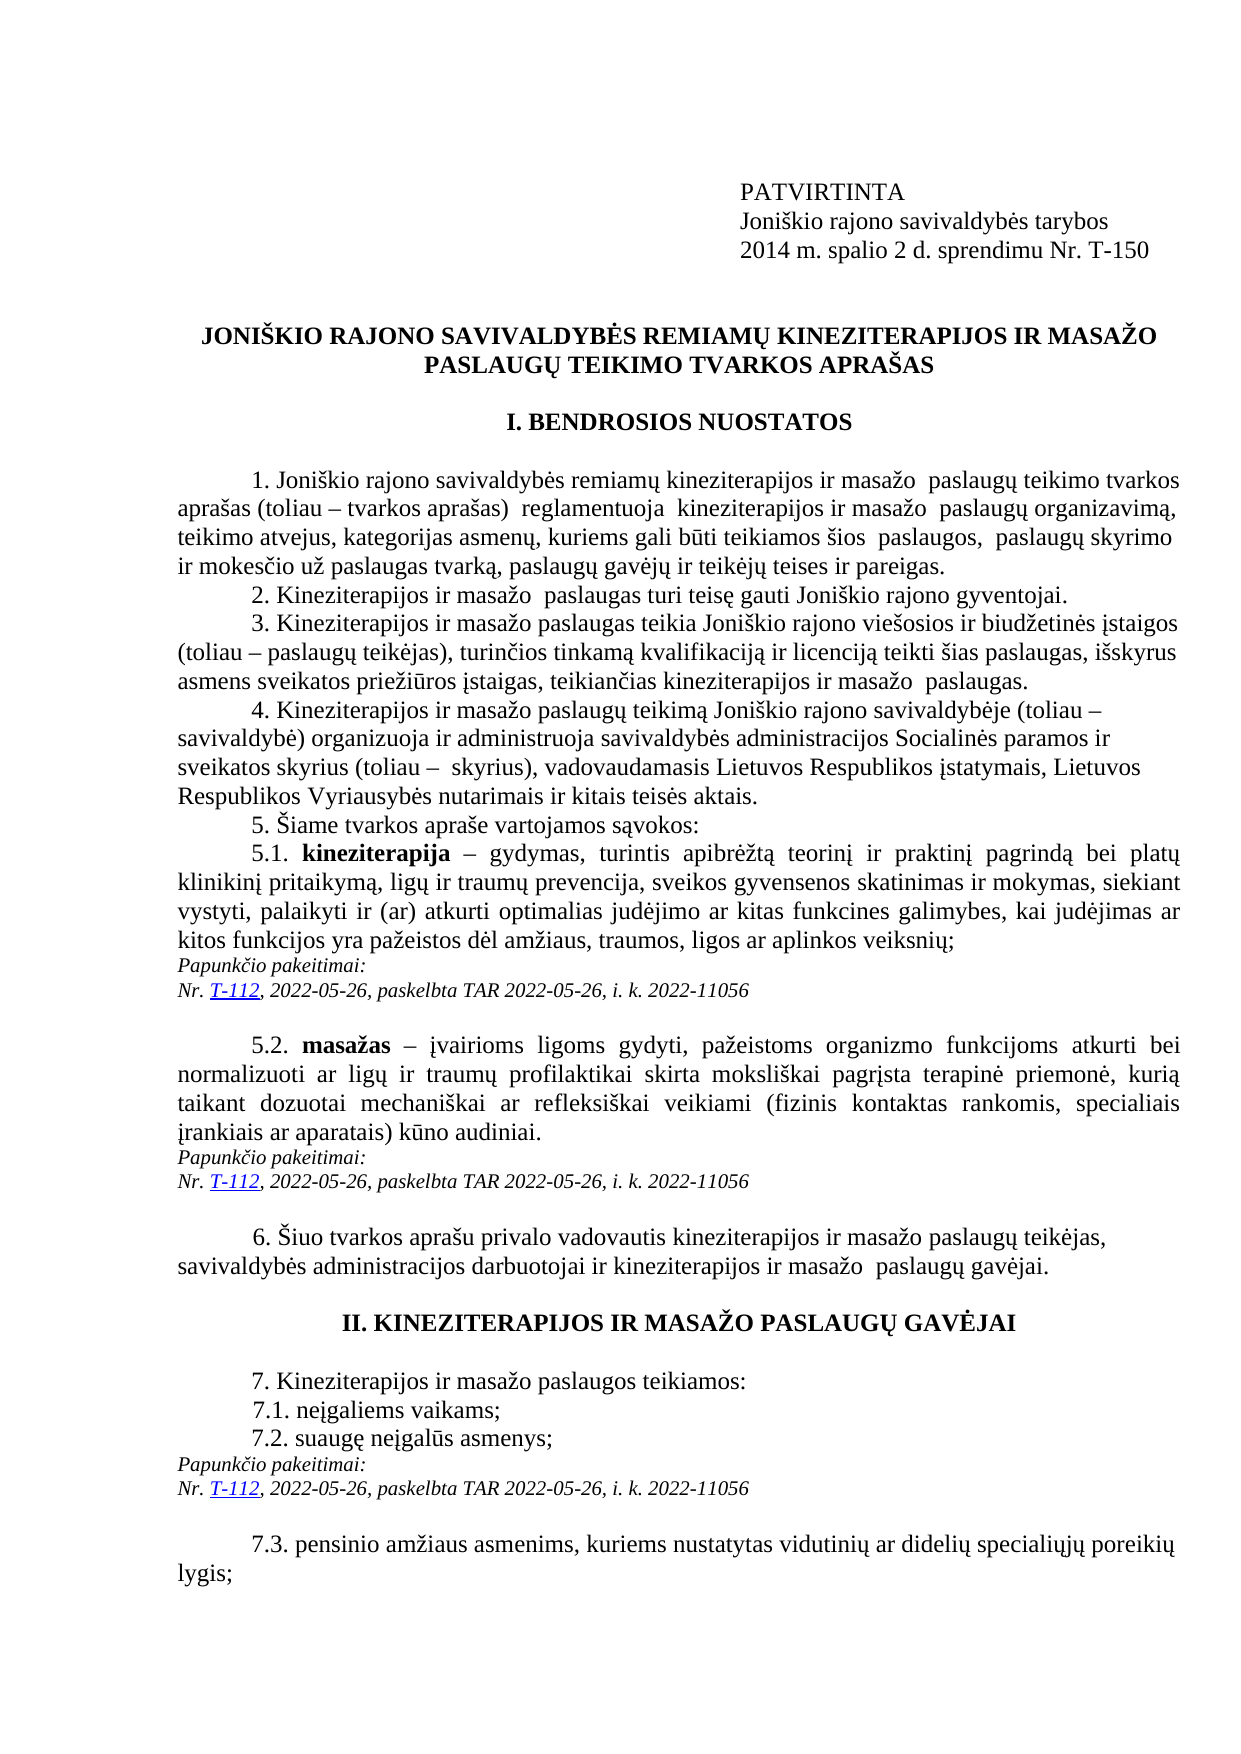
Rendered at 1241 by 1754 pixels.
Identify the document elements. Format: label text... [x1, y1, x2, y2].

text 5. Šiame tvarkos apraše vartojamos sąvokos: [177, 810, 1181, 838]
text 7.2. suaugę neįgalūs asmenys; [177, 1423, 1181, 1452]
text Nr. T-112, 2022-05-26, paskelbta TAR 2022-05-26, i. k. 2022-11056 [177, 1476, 1181, 1500]
text 7.1. neįgaliems vaikams; [177, 1395, 1181, 1423]
text 4. Kineziterapijos ir masažo paslaugų teikimą Joniškio rajono savivaldybėje (toliau – savivaldybė) organizuoja ir administruoja savivaldybės administracijos Socialinės paramos ir sveikatos skyrius (toliau – skyrius), vadovaudamasis Lietuvos Respublikos įstatymais, Lietuvos Respublikos Vyriausybės nutarimais ir kitais teisės aktais. [177, 695, 1181, 810]
text 2014 m. spalio 2 d. sprendimu Nr. T-150 [740, 235, 1181, 263]
text I. BENDROSIOS NUOSTATOS [177, 407, 1181, 436]
text 1. Joniškio rajono savivaldybės remiamų kineziterapijos ir masažo paslaugų teikimo tvarkos aprašas (toliau – tvarkos aprašas) reglamentuoja kineziterapijos ir masažo paslaugų organizavimą, teikimo atvejus, kategorijas asmenų, kuriems gali būti teikiamos šios paslaugos, paslaugų skyrimo ir mokesčio už paslaugas tvarką, paslaugų gavėjų ir teikėjų teises ir pareigas. [177, 465, 1181, 580]
text JONIŠKIO RAJONO SAVIVALDYBĖS REMIAMŲ KINEZITERAPIJOS IR MASAŽO PASLAUGŲ TEIKIMO TVARKOS APRAŠAS [177, 321, 1181, 378]
text 5.2. masažas – įvairioms ligoms gydyti, pažeistoms organizmo funkcijoms atkurti bei normalizuoti ar ligų ir traumų profilaktikai skirta moksliškai pagrįsta terapinė priemonė, kurią taikant dozuotai mechaniškai ar refleksiškai veikiami (fizinis kontaktas rankomis, specialiais įrankiais ar aparatais) kūno audiniai. [177, 1030, 1181, 1145]
text Papunkčio pakeitimai: [177, 953, 1181, 977]
text Joniškio rajono savivaldybės tarybos [740, 206, 1181, 235]
text 2. Kineziterapijos ir masažo paslaugas turi teisę gauti Joniškio rajono gyventojai. [177, 580, 1181, 608]
text Nr. T-112, 2022-05-26, paskelbta TAR 2022-05-26, i. k. 2022-11056 [177, 1169, 1181, 1193]
text Papunkčio pakeitimai: [177, 1452, 1181, 1476]
text Nr. T-112, 2022-05-26, paskelbta TAR 2022-05-26, i. k. 2022-11056 [177, 977, 1181, 1002]
text 6. Šiuo tvarkos aprašu privalo vadovautis kineziterapijos ir masažo paslaugų teikėjas, savivaldybės administracijos darbuotojai ir kineziterapijos ir masažo paslaugų gavėjai. [177, 1222, 1181, 1280]
text 7. Kineziterapijos ir masažo paslaugos teikiamos: [177, 1366, 1181, 1395]
text PATVIRTINTA [740, 177, 1181, 206]
text II. KINEZITERAPIJOS IR MASAŽO PASLAUGŲ GAVĖJAI [177, 1308, 1181, 1337]
text 5.1. kineziterapija – gydymas, turintis apibrėžtą teorinį ir praktinį pagrindą bei platų klinikinį pritaikymą, ligų ir traumų prevencija, sveikos gyvensenos skatinimas ir mokymas, siekiant vystyti, palaikyti ir (ar) atkurti optimalias judėjimo ar kitas funkcines galimybes, kai judėjimas ar kitos funkcijos yra pažeistos dėl amžiaus, traumos, ligos ar aplinkos veiksnių; [177, 838, 1181, 953]
text Papunkčio pakeitimai: [177, 1145, 1181, 1169]
text 3. Kineziterapijos ir masažo paslaugas teikia Joniškio rajono viešosios ir biudžetinės įstaigos (toliau – paslaugų teikėjas), turinčios tinkamą kvalifikaciją ir licenciją teikti šias paslaugas, išskyrus asmens sveikatos priežiūros įstaigas, teikiančias kineziterapijos ir masažo paslaugas. [177, 608, 1181, 695]
text 7.3. pensinio amžiaus asmenims, kuriems nustatytas vidutinių ar didelių specialiųjų poreikių lygis; [177, 1529, 1181, 1587]
